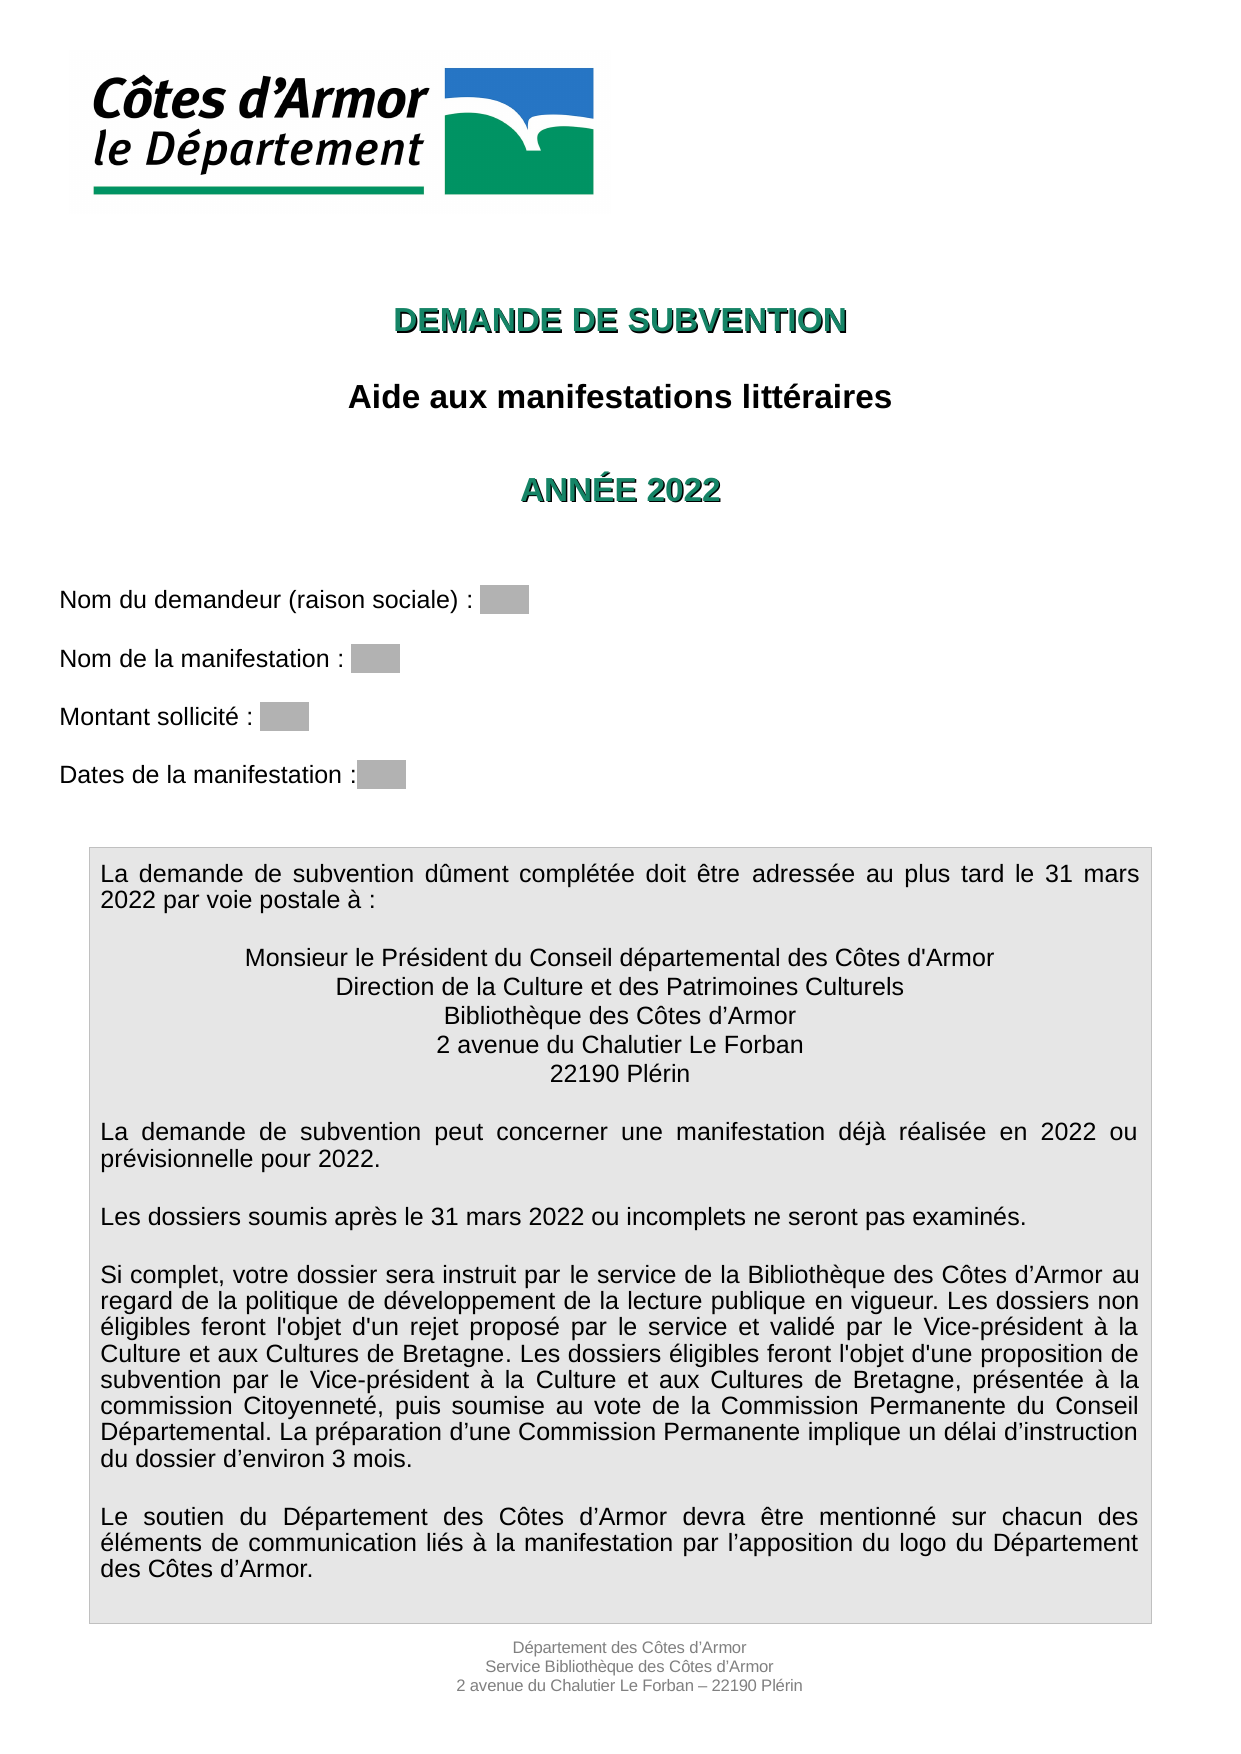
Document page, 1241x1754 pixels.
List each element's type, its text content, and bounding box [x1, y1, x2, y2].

picture [68, 50, 612, 214]
text Monsieur le Président du Conseil départemental des Côtes d'Armor [90, 931, 1151, 960]
text Si complet, votre dossier sera instruit par le service de la Bibliothèque des Côtes d’Armor au regard de la politique de développement de la lecture publique en vigueur. Les dossiers non éligibles feront l'objet d'un rejet proposé par le service et validé par le Vice-président à la Culture et aux Cultures de Bretagne. Les dossiers éligibles feront l'objet d'une proposition de subvention par le Vice-président à la Culture et aux Cultures de Bretagne, présentée à la commission Citoyenneté, puis soumise au vote de la Commission Permanente du Conseil Départemental. La préparation d’une Commission Permanente implique un délai d’instruction du dossier d’environ 3 mois. [90, 1248, 1151, 1461]
text 2 avenue du Chalutier Le Forban [90, 1018, 1151, 1048]
text Bibliothèque des Côtes d’Armor [90, 989, 1151, 1018]
text Aide aux manifestations littéraires [59, 377, 1181, 416]
text 22190 Plérin [90, 1048, 1151, 1077]
text La demande de subvention peut concerner une manifestation déjà réalisée en 2022 ou prévisionnelle pour 2022. [90, 1106, 1151, 1161]
text Montant sollicité : [59, 702, 1181, 731]
text Dates de la manifestation : [59, 760, 1181, 789]
text Le soutien du Département des Côtes d’Armor devra être mentionné sur chacun des éléments de communication liés à la manifestation par l’apposition du logo du Département des Côtes d’Armor. [90, 1490, 1151, 1572]
text DEMANDE DE SUBVENTION [59, 300, 1181, 339]
text La demande de subvention dûment complétée doit être adressée au plus tard le 31 mars 2022 par voie postale à : [90, 848, 1151, 902]
text Nom de la manifestation : [59, 643, 1181, 673]
text Direction de la Culture et des Patrimoines Culturels [90, 960, 1151, 989]
text ANNÉE 2022 [59, 470, 1181, 508]
text Les dossiers soumis après le 31 mars 2022 ou incomplets ne seront pas examinés. [90, 1190, 1151, 1219]
text Nom du demandeur (raison sociale) : [59, 585, 1181, 614]
